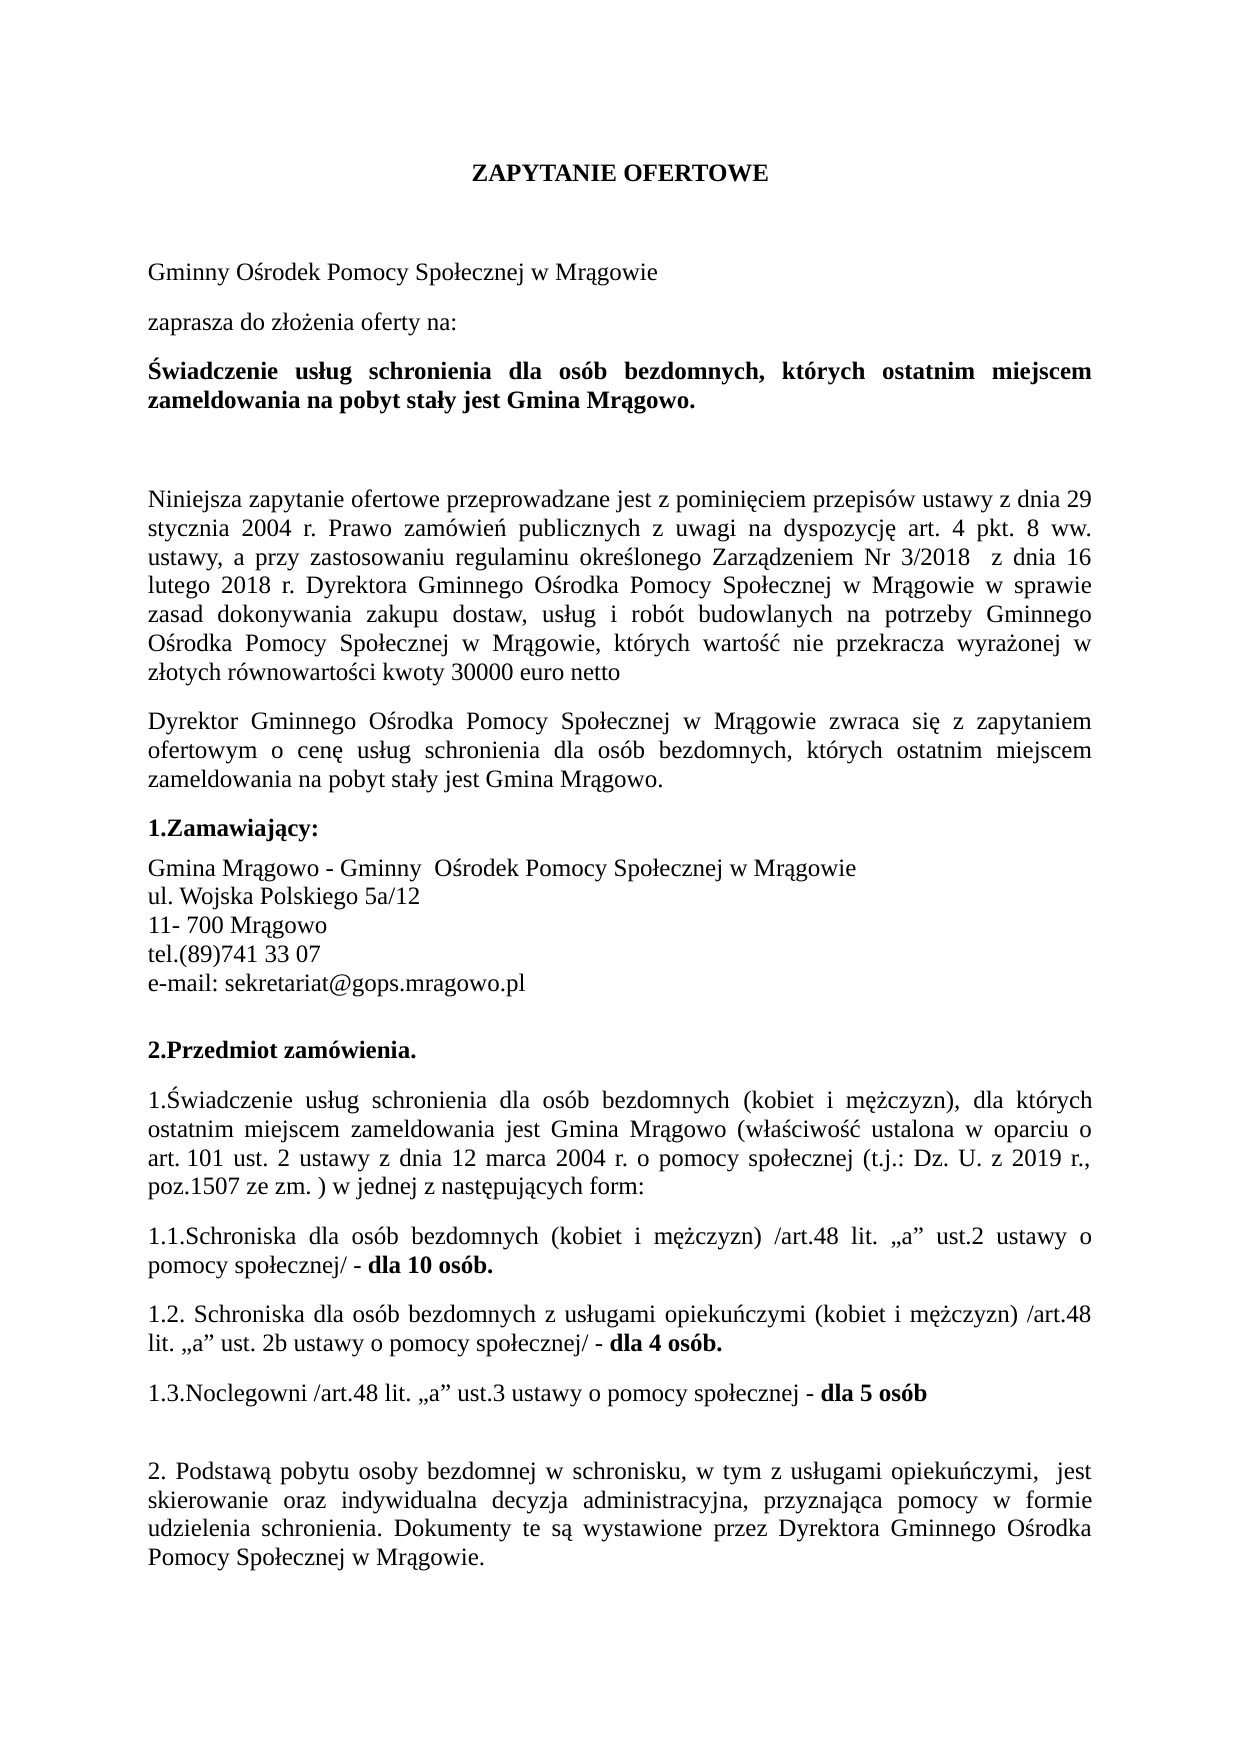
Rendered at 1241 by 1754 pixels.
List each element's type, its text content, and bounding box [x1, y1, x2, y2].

text ul. Wojska Polskiego 5a/12 [148, 881, 1093, 910]
text 2.Przedmiot zamówienia. [148, 1036, 1093, 1064]
text 11- 700 Mrągowo [148, 910, 1093, 939]
text Świadczenie usług schronienia dla osób bezdomnych, których ostatnim miejscem zameldowania na pobyt stały jest Gmina Mrągowo. [148, 356, 1093, 414]
text Gminny Ośrodek Pomocy Społecznej w Mrągowie [148, 257, 1093, 286]
text 2. Podstawą pobytu osoby bezdomnej w schronisku, w tym z usługami opiekuńczymi, jest skierowanie oraz indywidualna decyzja administracyjna, przyznająca pomocy w formie udzielenia schronienia. Dokumenty te są wystawione przez Dyrektora Gminnego Ośrodka Pomocy Społecznej w Mrągowie. [148, 1456, 1093, 1571]
text ZAPYTANIE OFERTOWE [148, 158, 1093, 187]
text 1.Zamawiający: [148, 813, 1093, 842]
text 1.3.Noclegowni /art.48 lit. „a” ust.3 ustawy o pomocy społecznej - dla 5 osób [148, 1378, 1093, 1435]
text zaprasza do złożenia oferty na: [148, 307, 1093, 336]
text e-mail: sekretariat@gops.mragowo.pl [148, 968, 1093, 996]
text tel.(89)741 33 07 [148, 939, 1093, 968]
text Gmina Mrągowo - Gminny Ośrodek Pomocy Społecznej w Mrągowie [148, 853, 1093, 881]
text 1.1.Schroniska dla osób bezdomnych (kobiet i mężczyzn) /art.48 lit. „a” ust.2 ustawy o pomocy społecznej/ - dla 10 osób. [148, 1221, 1093, 1278]
text Niniejsza zapytanie ofertowe przeprowadzane jest z pominięciem przepisów ustawy z dnia 29 stycznia 2004 r. Prawo zamówień publicznych z uwagi na dyspozycję art. 4 pkt. 8 ww. ustawy, a przy zastosowaniu regulaminu określonego Zarządzeniem Nr 3/2018 z dnia 16 lutego 2018 r. Dyrektora Gminnego Ośrodka Pomocy Społecznej w Mrągowie w sprawie zasad dokonywania zakupu dostaw, usług i robót budowlanych na potrzeby Gminnego Ośrodka Pomocy Społecznej w Mrągowie, których wartość nie przekracza wyrażonej w złotych równowartości kwoty 30000 euro netto [148, 484, 1093, 686]
text 1.Świadczenie usług schronienia dla osób bezdomnych (kobiet i mężczyzn), dla których ostatnim miejscem zameldowania jest Gmina Mrągowo (właściwość ustalona w oparciu o art. 101 ust. 2 ustawy z dnia 12 marca 2004 r. o pomocy społecznej (t.j.: Dz. U. z 2019 r., poz.1507 ze zm. ) w jednej z następujących form: [148, 1085, 1093, 1200]
text Dyrektor Gminnego Ośrodka Pomocy Społecznej w Mrągowie zwraca się z zapytaniem ofertowym o cenę usług schronienia dla osób bezdomnych, których ostatnim miejscem zameldowania na pobyt stały jest Gmina Mrągowo. [148, 706, 1093, 793]
text 1.2. Schroniska dla osób bezdomnych z usługami opiekuńczymi (kobiet i mężczyzn) /art.48 lit. „a” ust. 2b ustawy o pomocy społecznej/ - dla 4 osób. [148, 1299, 1093, 1357]
